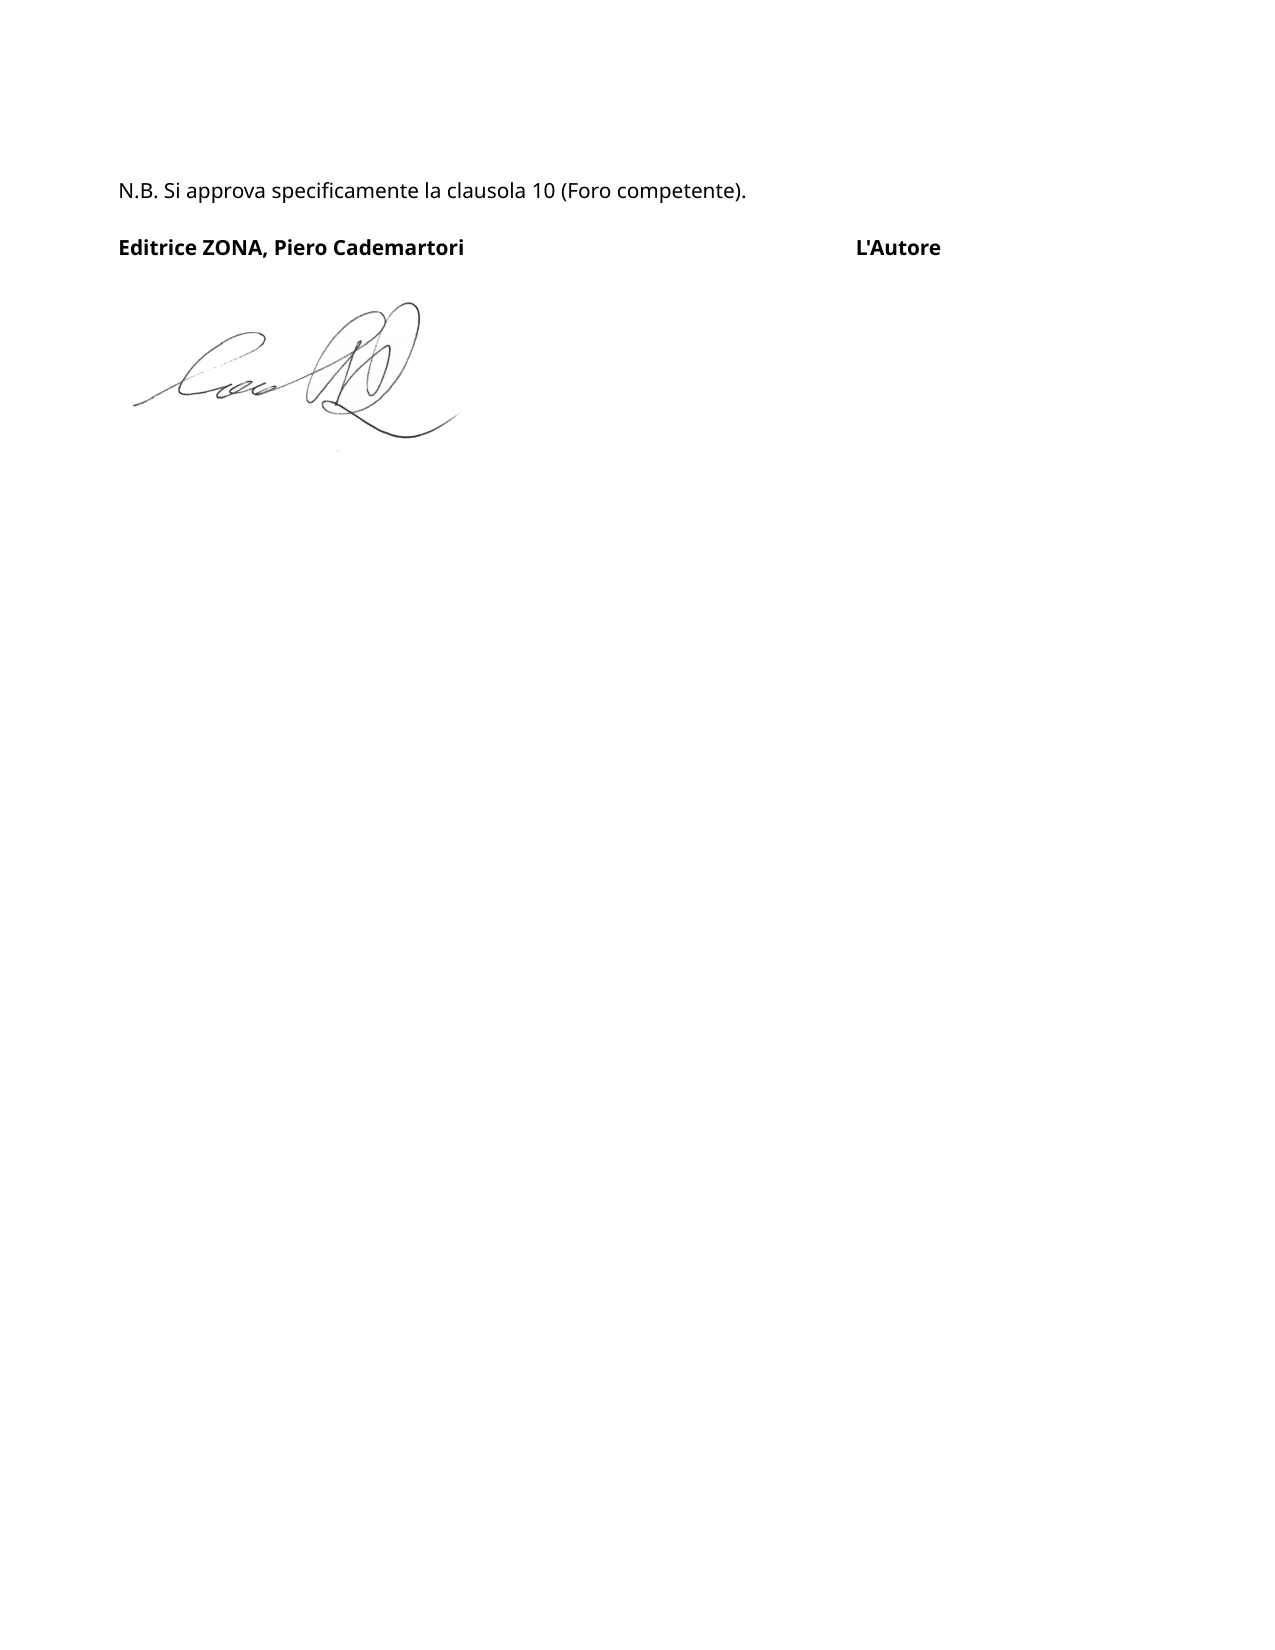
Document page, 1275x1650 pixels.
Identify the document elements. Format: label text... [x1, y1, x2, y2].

text Editrice ZONA, Piero Cademartori L'Autore [118, 233, 1157, 261]
text N.B. Si approva specificamente la clausola 10 (Foro competente). [118, 176, 1157, 204]
